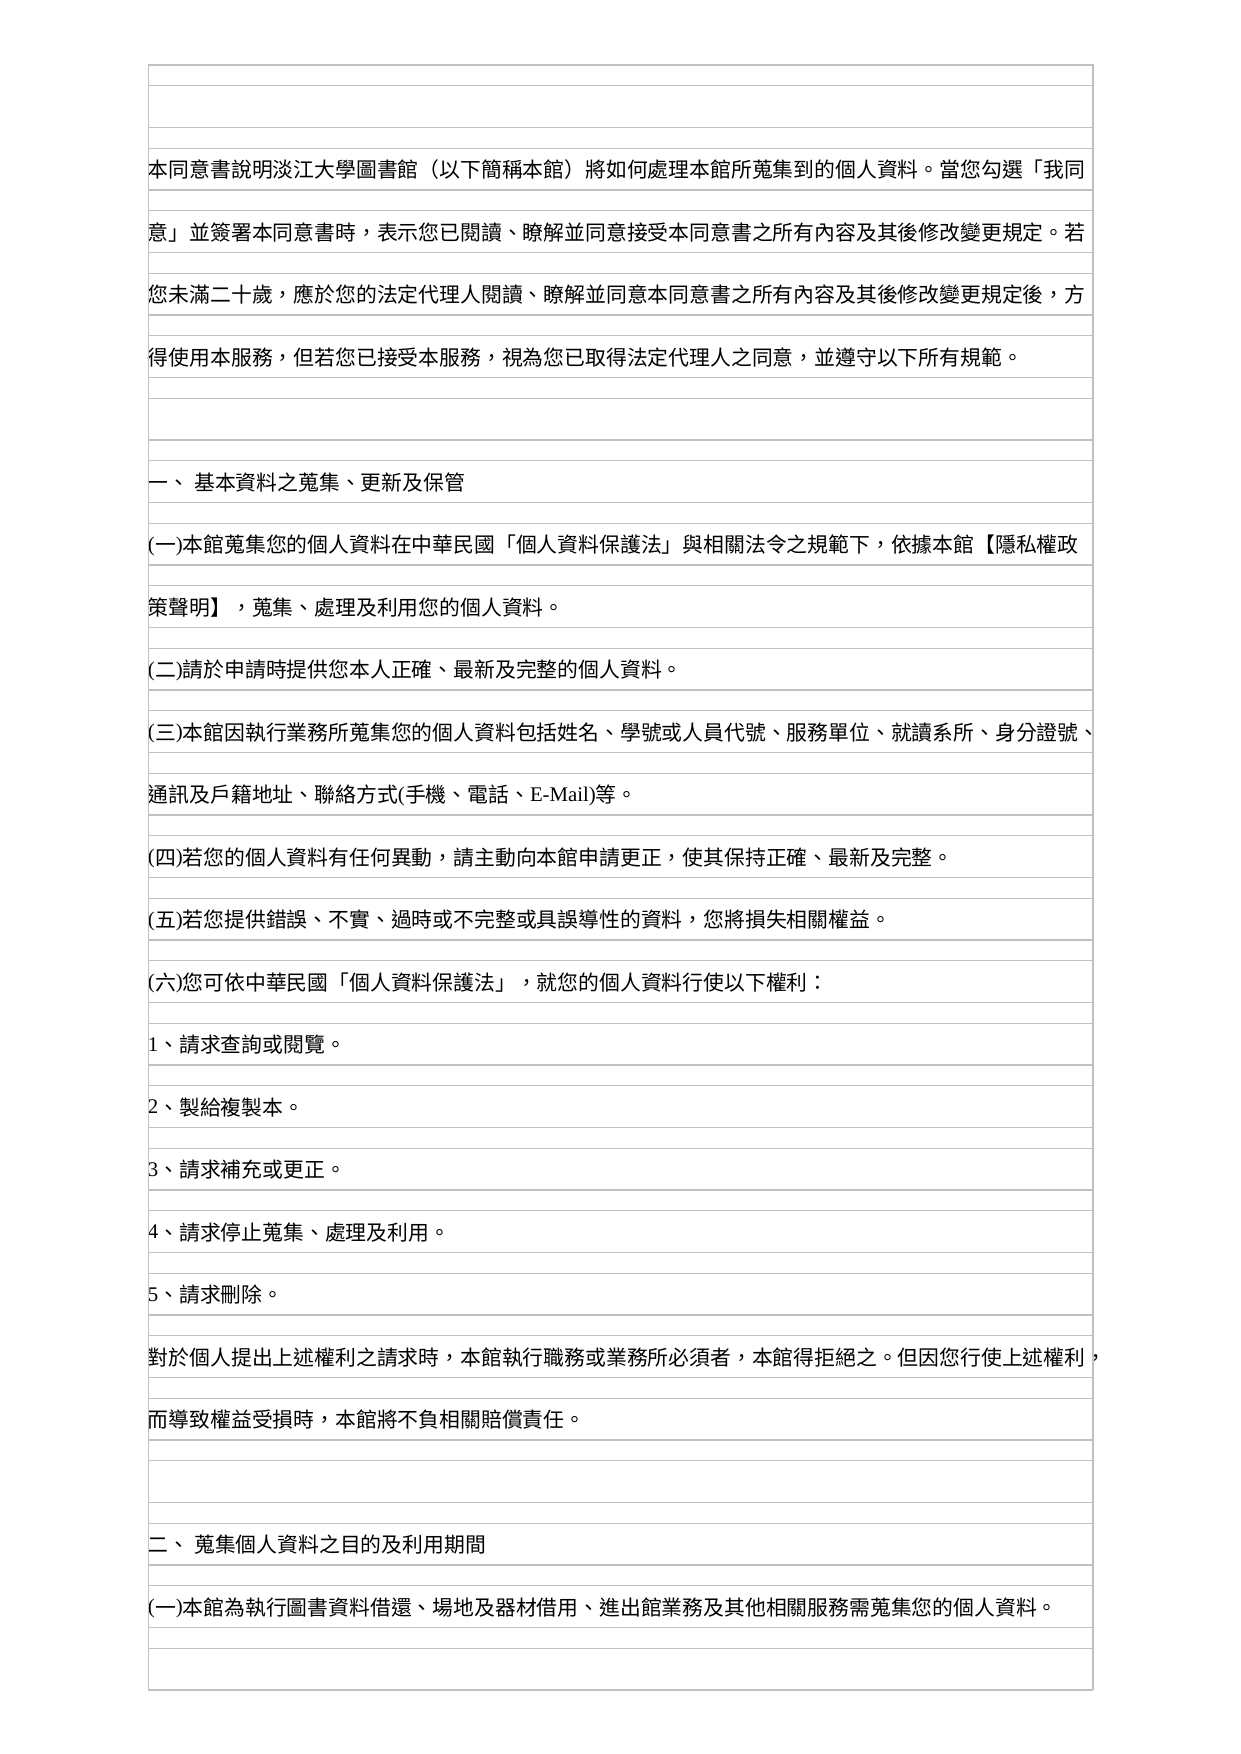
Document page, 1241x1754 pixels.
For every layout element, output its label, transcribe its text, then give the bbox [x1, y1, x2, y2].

text [149, 628, 1092, 648]
text 對於個人提出上述權利之請求時，本館執行職務或業務所必須者，本館得拒絕之。但因您行使上述權利，而導致權益受損時，本館將不負相關賠償責任。 [149, 1336, 1092, 1377]
text 4、請求停止蒐集、處理及利用。 [149, 1211, 1092, 1252]
text [149, 1503, 1092, 1523]
text [149, 441, 1092, 460]
text 3、請求補充或更正。 [149, 1149, 1092, 1189]
text 2、製給複製本。 [149, 1086, 1092, 1127]
text [149, 816, 1092, 835]
text [149, 253, 1092, 273]
text 得使用本服務，但若您已接受本服務，視為您已取得法定代理人之同意，並遵守以下所有規範。 [149, 336, 1092, 377]
text [149, 566, 1092, 585]
text 意」並簽署本同意書時，表示您已閱讀、瞭解並同意接受本同意書之所有內容及其後修改變更規定。若 [149, 211, 1092, 252]
text [149, 316, 1092, 335]
text (六)您可依中華民國「個人資料保護法」，就您的個人資料行使以下權利： [149, 961, 1092, 1002]
text (一)本館蒐集您的個人資料在中華民國「個人資料保護法」與相關法令之規範下，依據本館【隱私權政 [149, 524, 1092, 564]
text (三)本館因執行業務所蒐集您的個人資料包括姓名、學號或人員代號、服務單位、就讀系所、身分證號、通訊及戶籍地址、聯絡方式(手機、電話、E-Mail)等。 [149, 774, 1092, 814]
text (五)若您提供錯誤、不實、過時或不完整或具誤導性的資料，您將損失相關權益。 [149, 899, 1092, 939]
text [149, 1253, 1092, 1273]
text (四)若您的個人資料有任何異動，請主動向本館申請更正，使其保持正確、最新及完整。 [149, 836, 1092, 877]
text 對於個人提出上述權利之請求時，本館執行職務或業務所必須者，本館得拒絕之。但因您行使上述權利，而導致權益受損時，本館將不負相關賠償責任。 [149, 1316, 1092, 1335]
text (三)本館因執行業務所蒐集您的個人資料包括姓名、學號或人員代號、服務單位、就讀系所、身分證號、通訊及戶籍地址、聯絡方式(手機、電話、E-Mail)等。 [149, 753, 1092, 773]
text 您未滿二十歲，應於您的法定代理人閱讀、瞭解並同意本同意書之所有內容及其後修改變更規定後，方 [149, 274, 1092, 314]
text 1、請求查詢或閱覽。 [149, 1024, 1092, 1064]
text [149, 1191, 1092, 1210]
text [149, 191, 1092, 210]
text 對於個人提出上述權利之請求時，本館執行職務或業務所必須者，本館得拒絕之。但因您行使上述權利，而導致權益受損時，本館將不負相關賠償責任。 [149, 1378, 1092, 1398]
text [149, 941, 1092, 960]
text 對於個人提出上述權利之請求時，本館執行職務或業務所必須者，本館得拒絕之。但因您行使上述權利，而導致權益受損時，本館將不負相關賠償責任。 [149, 1399, 1092, 1439]
text [149, 128, 1092, 148]
text (二)請於申請時提供您本人正確、最新及完整的個人資料。 [149, 649, 1092, 689]
text 5、請求刪除。 [149, 1274, 1092, 1314]
text [149, 878, 1092, 898]
text [149, 1003, 1092, 1023]
text 本同意書說明淡江大學圖書館（以下簡稱本館）將如何處理本館所蒐集到的個人資料。當您勾選「我同 [149, 149, 1092, 189]
text (三)本館因執行業務所蒐集您的個人資料包括姓名、學號或人員代號、服務單位、就讀系所、身分證號、通訊及戶籍地址、聯絡方式(手機、電話、E-Mail)等。 [149, 691, 1092, 710]
text [149, 1566, 1092, 1585]
text (一)本館為執行圖書資料借還、場地及器材借用、進出館業務及其他相關服務需蒐集您的個人資料。 [149, 1586, 1092, 1627]
text [149, 1128, 1092, 1148]
text 一、 基本資料之蒐集、更新及保管 [149, 461, 1092, 502]
text 策聲明】，蒐集、處理及利用您的個人資料。 [149, 586, 1092, 627]
text [149, 1066, 1092, 1085]
text (三)本館因執行業務所蒐集您的個人資料包括姓名、學號或人員代號、服務單位、就讀系所、身分證號、通訊及戶籍地址、聯絡方式(手機、電話、E-Mail)等。 [149, 711, 1092, 752]
text [149, 503, 1092, 523]
text 二、 蒐集個人資料之目的及利用期間 [149, 1524, 1092, 1564]
